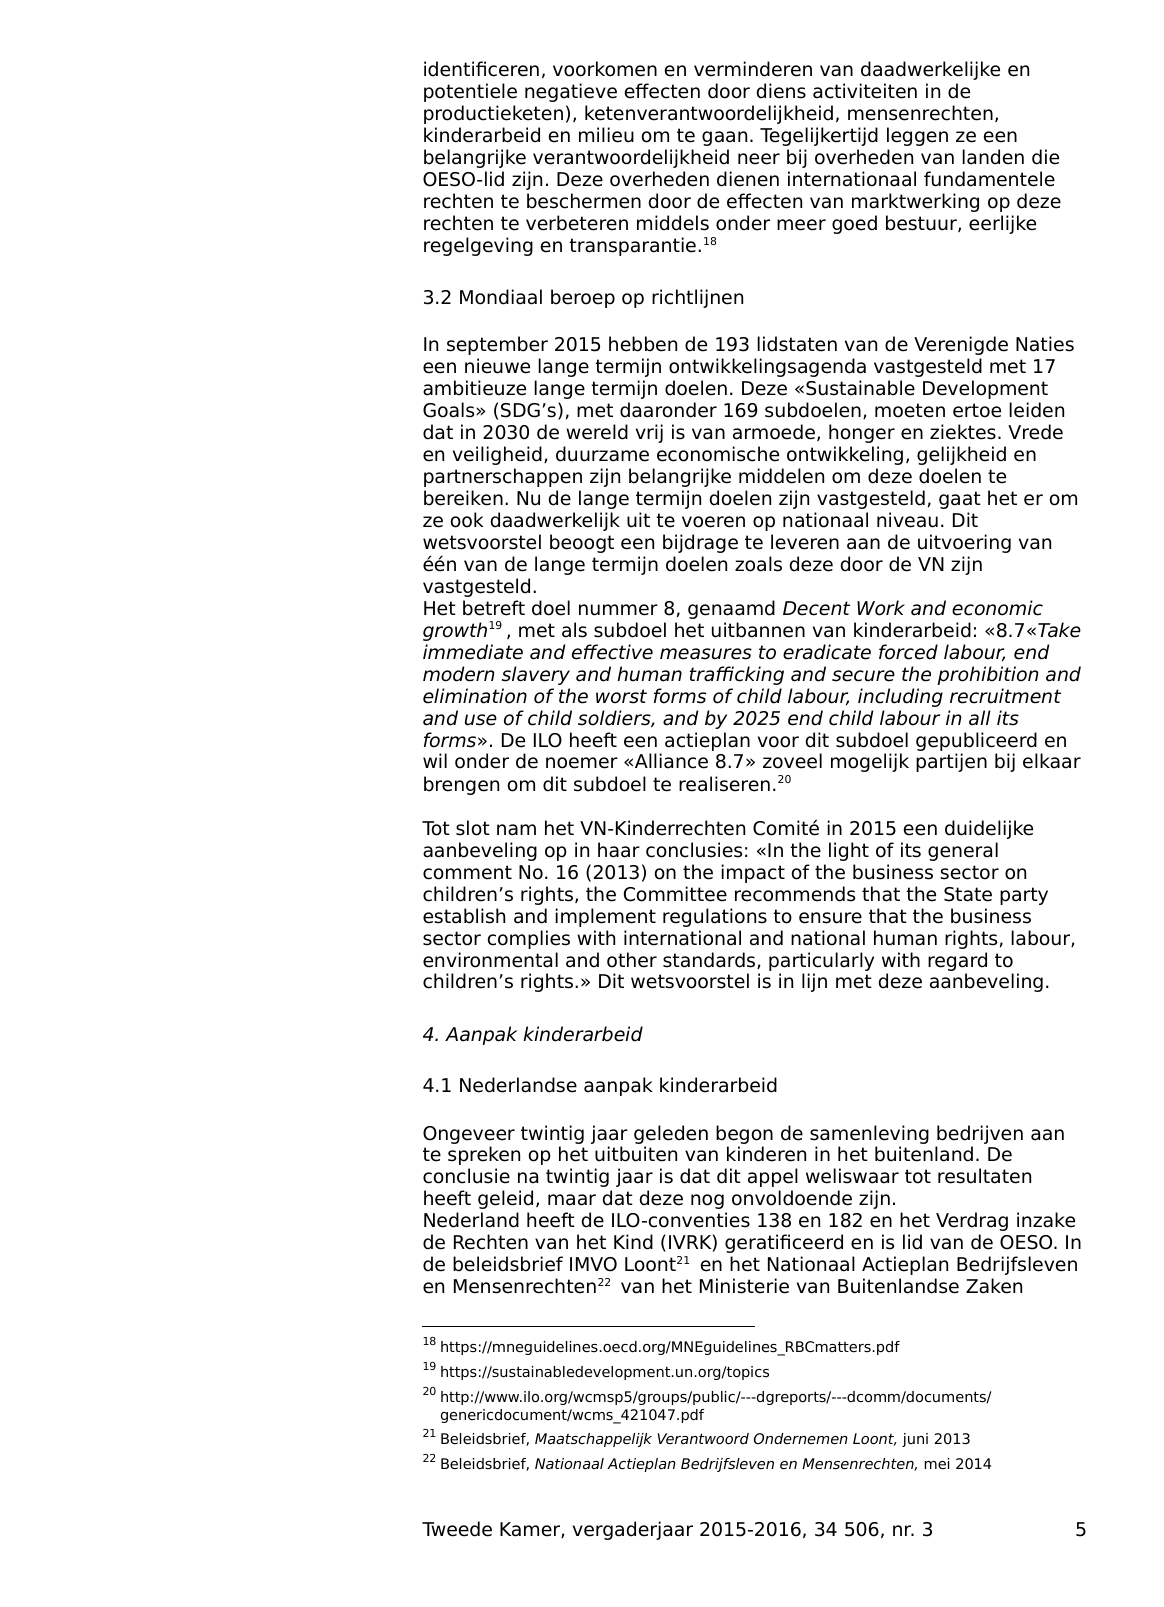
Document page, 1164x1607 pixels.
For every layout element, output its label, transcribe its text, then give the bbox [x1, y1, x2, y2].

subtitle 4.1 Nederlandse aanpak kinderarbeid [422, 1075, 1087, 1097]
subtitle 4. Aanpak kinderarbeid [422, 1023, 1087, 1045]
text Ongeveer twintig jaar geleden begon de samenleving bedrijven aan te spreken op het uitbuiten van kinderen in het buitenland. De conclusie na twintig jaar is dat dit appel weliswaar tot resultaten heeft geleid, maar dat deze nog onvoldoende zijn. [422, 1122, 1087, 1210]
subtitle 3.2 Mondiaal beroep op richtlijnen [422, 287, 1087, 309]
text In september 2015 hebben de 193 lidstaten van de Verenigde Naties een nieuwe lange termijn ontwikkelingsagenda vastgesteld met 17 ambitieuze lange termijn doelen. Deze «Sustainable Development Goals» (SDG’s), met daaronder 169 subdoelen, moeten ertoe leiden dat in 2030 de wereld vrij is van armoede, honger en ziektes. Vrede en veiligheid, duurzame economische ontwikkeling, gelijkheid en partnerschappen zijn belangrijke middelen om deze doelen te bereiken. Nu de lange termijn doelen zijn vastgesteld, gaat het er om ze ook daadwerkelijk uit te voeren op nationaal niveau. Dit wetsvoorstel beoogt een bijdrage te leveren aan de uitvoering van één van de lange termijn doelen zoals deze door de VN zijn vastgesteld. [422, 334, 1087, 598]
text Nederland heeft de ILO-conventies 138 en 182 en het Verdrag inzake de Rechten van het Kind (IVRK) geratificeerd en is lid van de OESO. In de beleidsbrief IMVO Loont en het Nationaal Actieplan Bedrijfsleven en Mensenrechten van het Ministerie van Buitenlandse Zaken [422, 1210, 1087, 1298]
text Beleidsbrief, Maatschappelijk Verantwoord Ondernemen Loont, juni 2013 [422, 1427, 1087, 1449]
text http://www.ilo.org/wcmsp5/groups/public/---dgreports/---dcomm/documents/genericdocument/wcms_421047.pdf [422, 1385, 1087, 1424]
text Tot slot nam het VN-Kinderrechten Comité in 2015 een duidelijke aanbeveling op in haar conclusies: «In the light of its general comment No. 16 (2013) on the impact of the business sector on children’s rights, the Committee recommends that the State party establish and implement regulations to ensure that the business sector complies with international and national human rights, labour, environmental and other standards, particularly with regard to children’s rights.» Dit wetsvoorstel is in lijn met deze aanbeveling. [422, 818, 1087, 993]
text identificeren, voorkomen en verminderen van daadwerkelijke en potentiele negatieve effecten door diens activiteiten in de productieketen), ketenverantwoordelijkheid, mensenrechten, kinderarbeid en milieu om te gaan. Tegelijkertijd leggen ze een belangrijke verantwoordelijkheid neer bij overheden van landen die OESO-lid zijn. Deze overheden dienen internationaal fundamentele rechten te beschermen door de effecten van marktwerking op deze rechten te verbeteren middels onder meer goed bestuur, eerlijke regelgeving en transparantie. [422, 59, 1087, 257]
text https://mneguidelines.oecd.org/MNEguidelines_RBCmatters.pdf [422, 1335, 1087, 1357]
text Beleidsbrief, Nationaal Actieplan Bedrijfsleven en Mensenrechten, mei 2014 [422, 1452, 1087, 1474]
text Het betreft doel nummer 8, genaamd Decent Work and economic growth, met als subdoel het uitbannen van kinderarbeid: «8.7«Take immediate and effective measures to eradicate forced labour, end modern slavery and human trafficking and secure the prohibition and elimination of the worst forms of child labour, including recruitment and use of child soldiers, and by 2025 end child labour in all its forms». De ILO heeft een actieplan voor dit subdoel gepubliceerd en wil onder de noemer «Alliance 8.7» zoveel mogelijk partijen bij elkaar brengen om dit subdoel te realiseren. [422, 598, 1087, 795]
text https://sustainabledevelopment.un.org/topics [422, 1360, 1087, 1382]
